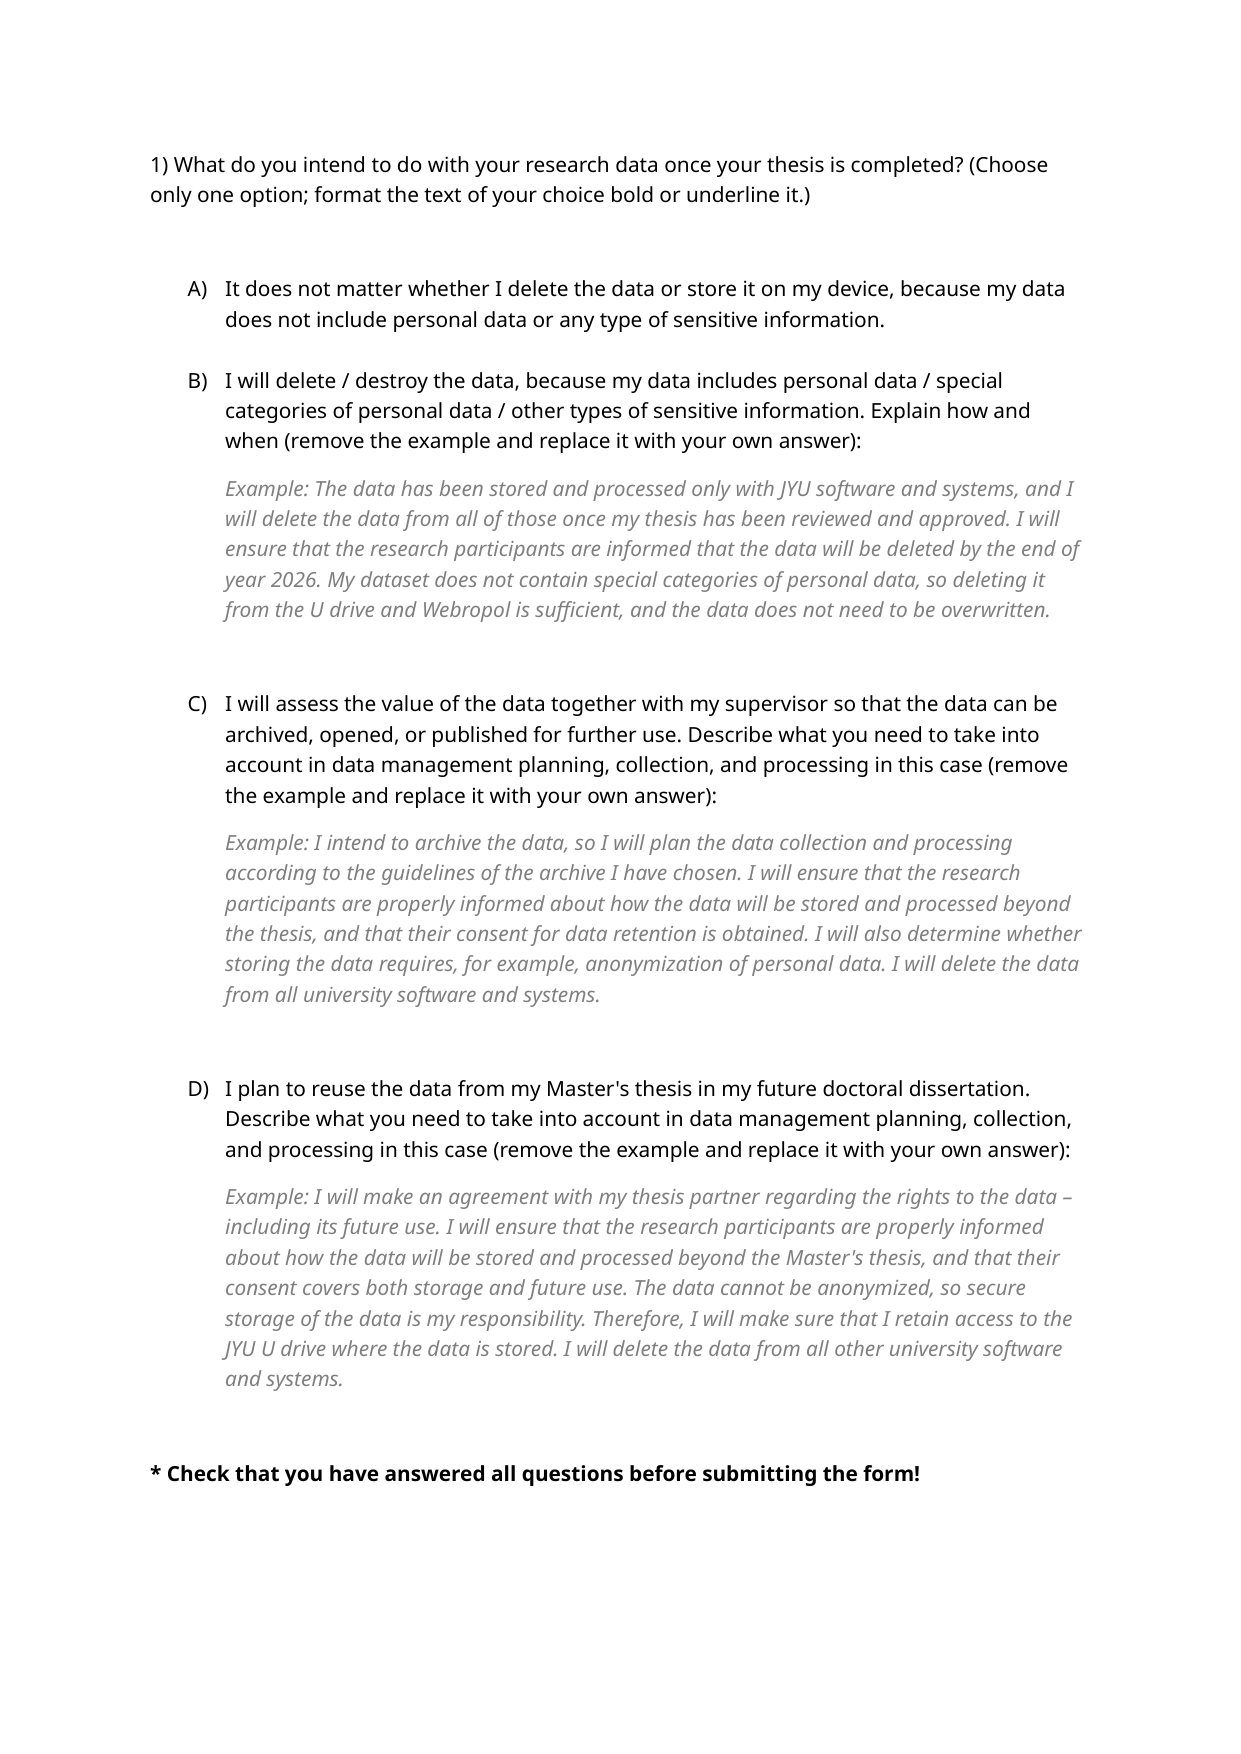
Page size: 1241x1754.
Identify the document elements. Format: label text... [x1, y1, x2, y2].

text 1) What do you intend to do with your research data once your thesis is completed? (Choose only one option; format the text of your choice bold or underline it.) [150, 150, 1090, 209]
text Example: The data has been stored and processed only with JYU software and systems, and I will delete the data from all of those once my thesis has been reviewed and approved. I will ensure that the research participants are informed that the data will be deleted by the end of year 2026. My dataset does not contain special categories of personal data, so deleting it from the U drive and Webropol is sufficient, and the data does not need to be overwritten. [225, 474, 1090, 624]
list I will assess the value of the data together with my supervisor so that the data can be archived, opened, or published for further use. Describe what you need to take into account in data management planning, collection, and processing in this case (remove the example and replace it with your own answer): [187, 689, 1090, 809]
text * Check that you have answered all questions before submitting the form! [150, 1459, 1090, 1487]
text Example: I intend to archive the data, so I will plan the data collection and processing according to the guidelines of the archive I have chosen. I will ensure that the research participants are properly informed about how the data will be stored and processed beyond the thesis, and that their consent for data retention is obtained. I will also determine whether storing the data requires, for example, anonymization of personal data. I will delete the data from all university software and systems. [225, 828, 1090, 1008]
text Example: I will make an agreement with my thesis partner regarding the rights to the data – including its future use. I will ensure that the research participants are properly informed about how the data will be stored and processed beyond the Master's thesis, and that their consent covers both storage and future use. The data cannot be anonymized, so secure storage of the data is my responsibility. Therefore, I will make sure that I retain access to the JYU U drive where the data is stored. I will delete the data from all other university software and systems. [225, 1182, 1090, 1393]
list I plan to reuse the data from my Master's thesis in my future doctoral dissertation. Describe what you need to take into account in data management planning, collection, and processing in this case (remove the example and replace it with your own answer): [187, 1074, 1090, 1163]
list It does not matter whether I delete the data or store it on my device, because my data does not include personal data or any type of sensitive information. [187, 274, 1090, 333]
list I will delete / destroy the data, because my data includes personal data / special categories of personal data / other types of sensitive information. Explain how and when (remove the example and replace it with your own answer): [187, 366, 1090, 455]
